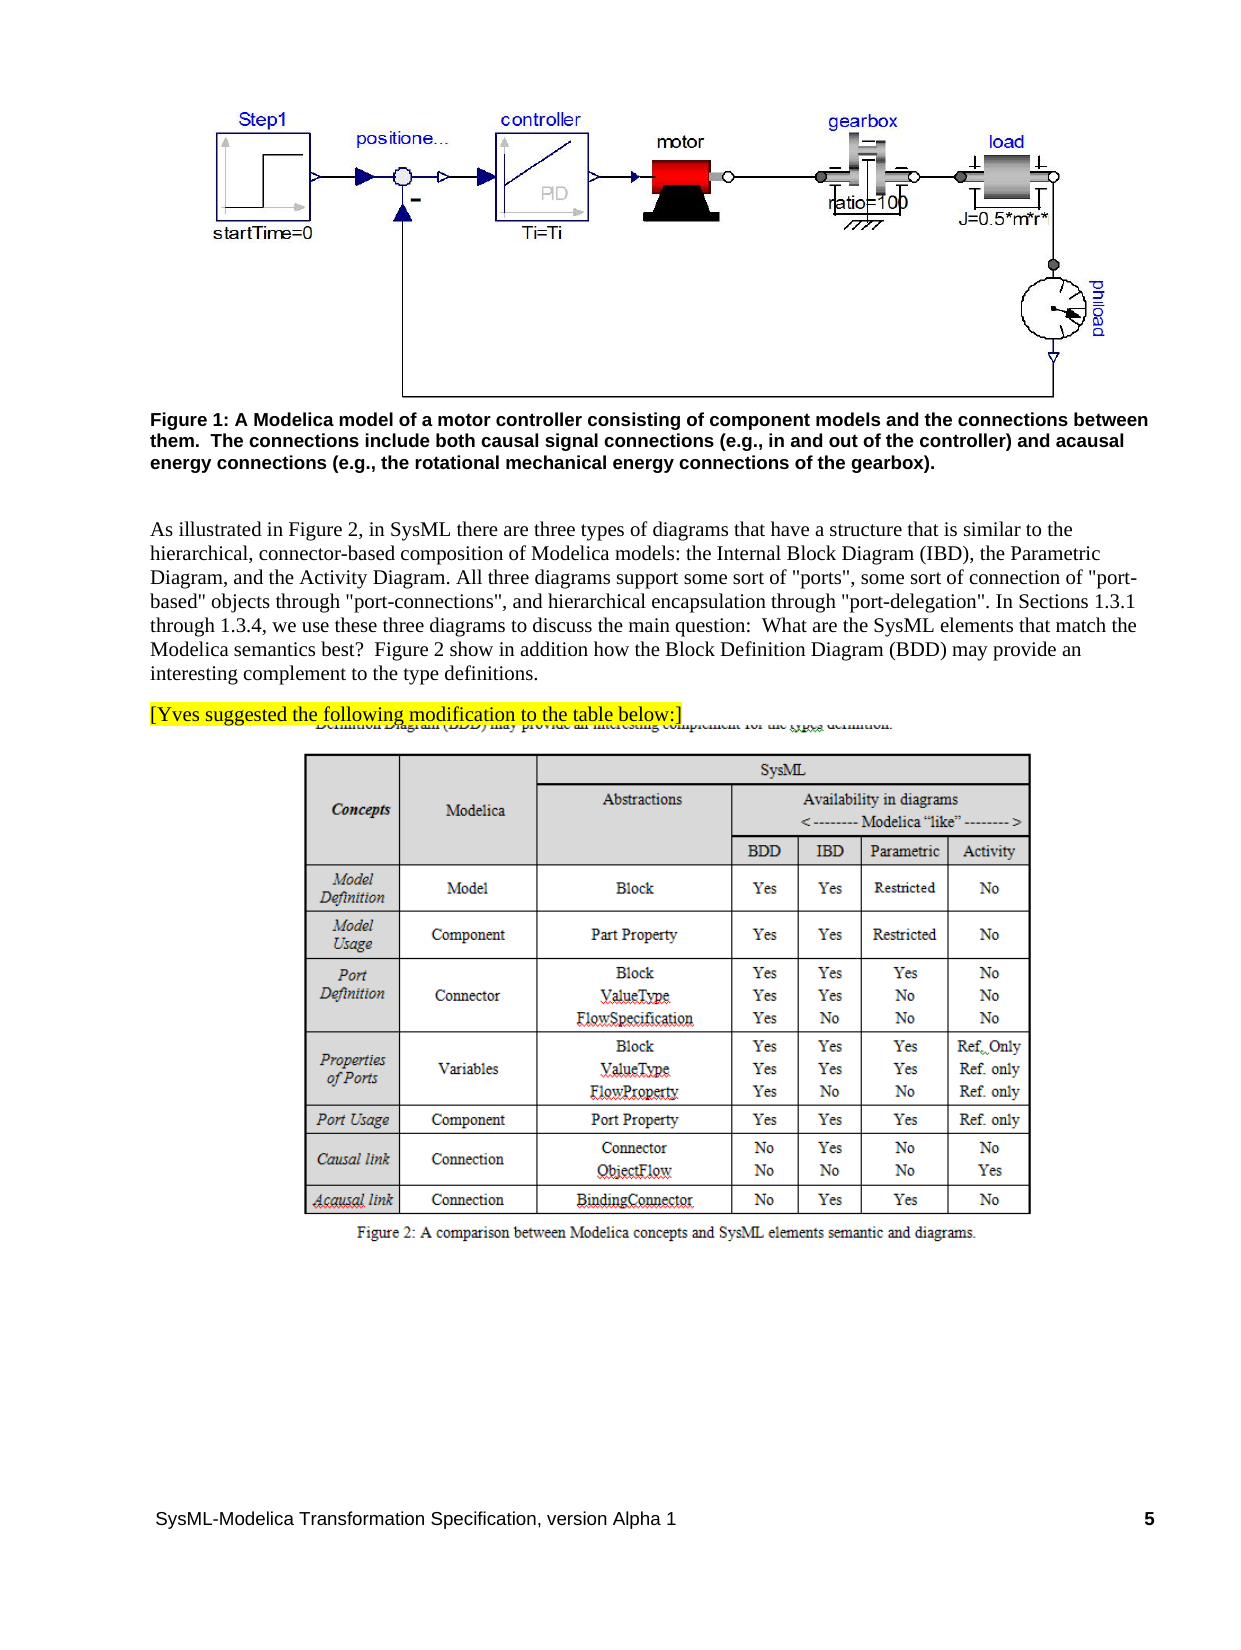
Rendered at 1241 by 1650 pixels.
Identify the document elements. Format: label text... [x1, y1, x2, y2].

picture [211, 112, 1105, 409]
picture [251, 725, 1065, 1269]
text Figure 1: A Modelica model of a motor controller consisting of component models and the connections between them. The connections include both causal signal connections (e.g., in and out of the controller) and acausal energy connections (e.g., the rotational mechanical energy connections of the gearbox). [150, 112, 1166, 473]
text As illustrated in Figure 2, in SysML there are three types of diagrams that have a structure that is similar to the hierarchical, connector-based composition of Modelica models: the Internal Block Diagram (IBD), the Parametric Diagram, and the Activity Diagram. All three diagrams support some sort of "ports", some sort of connection of "port-based" objects through "port-connections", and hierarchical encapsulation through "port-delegation". In Sections 1.3.1 through 1.3.4, we use these three diagrams to discuss the main question: What are the SysML elements that match the Modelica semantics best? Figure 2 show in addition how the Block Definition Diagram (BDD) may provide an interesting complement to the type definitions. [150, 517, 1166, 685]
text [Yves suggested the following modification to the table below:] [150, 702, 1166, 726]
